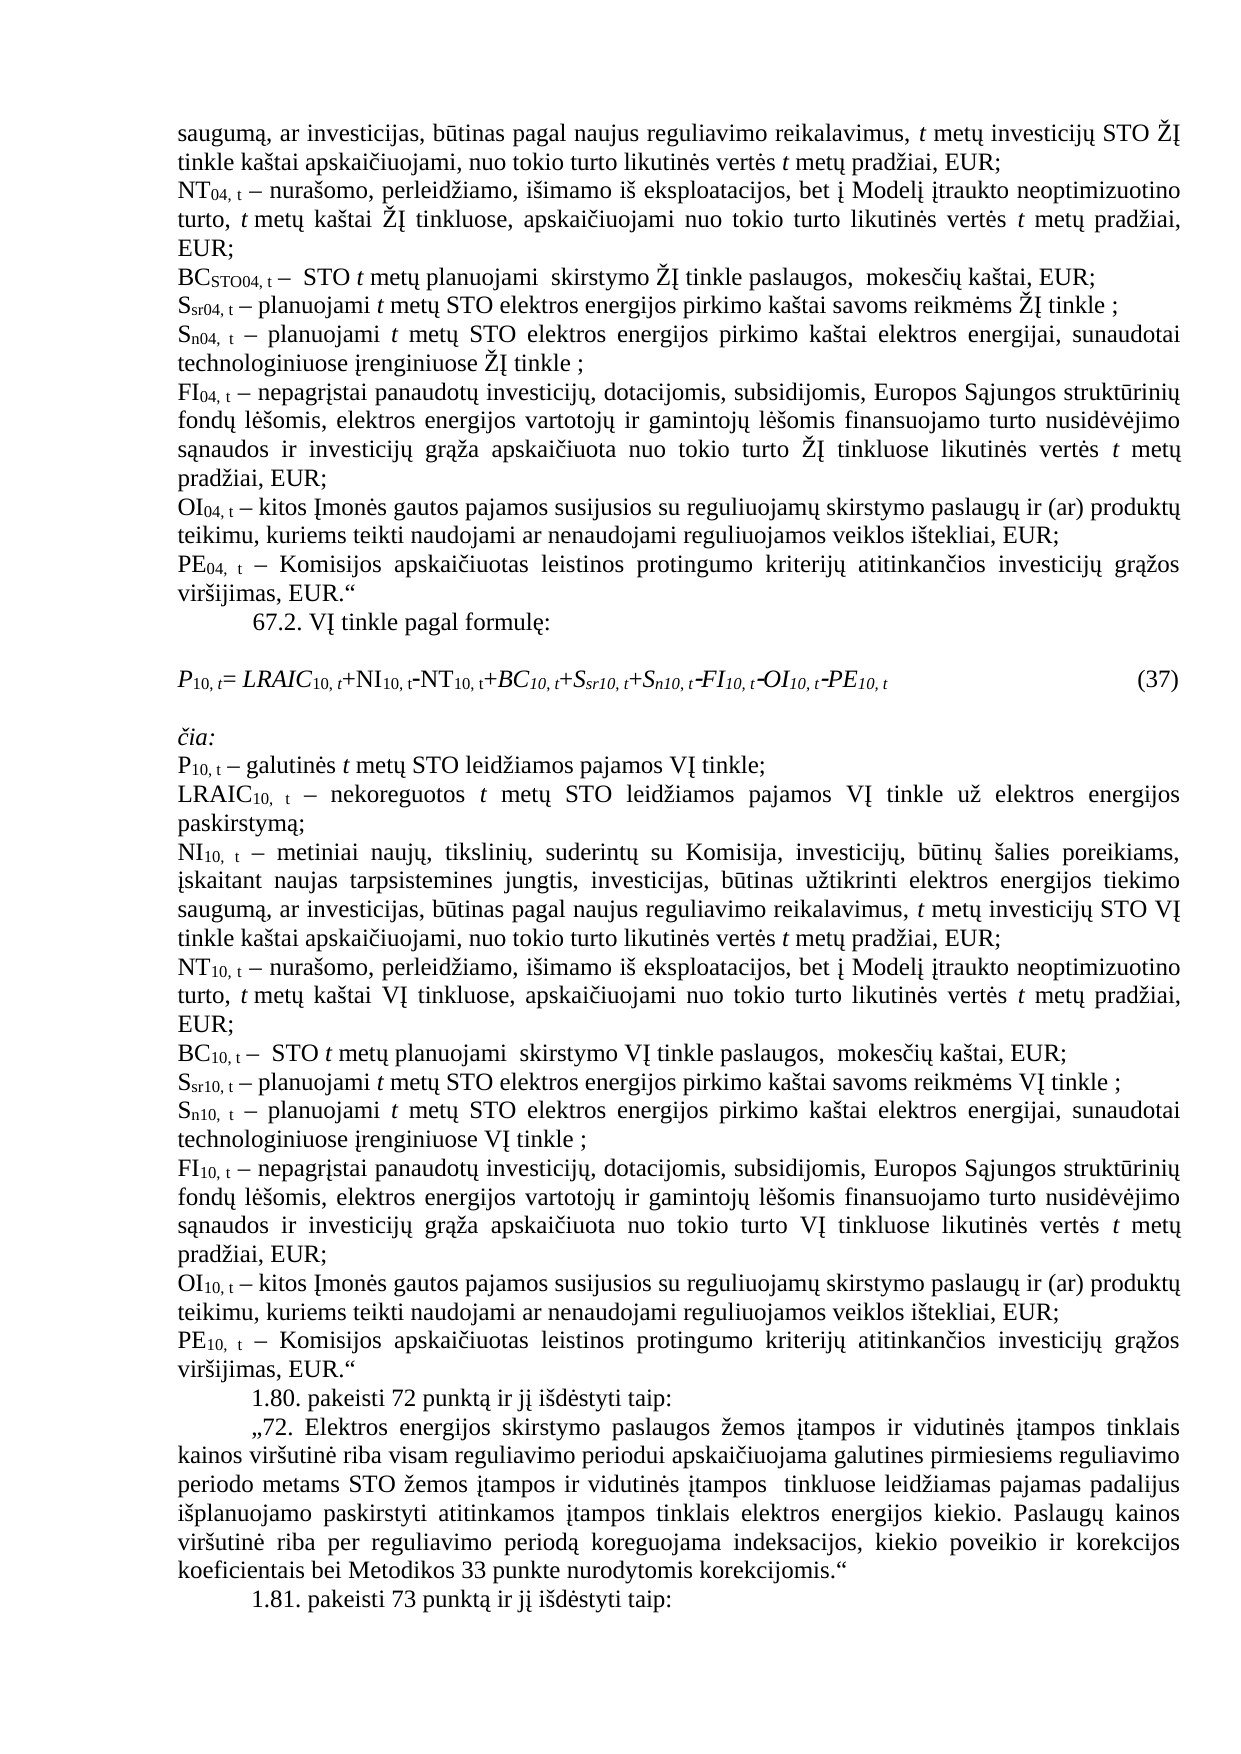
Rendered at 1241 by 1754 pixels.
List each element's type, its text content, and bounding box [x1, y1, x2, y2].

text „72. Elektros energijos skirstymo paslaugos žemos įtampos ir vidutinės įtampos tinklais kainos viršutinė riba visam reguliavimo periodui apskaičiuojama galutines pirmiesiems reguliavimo periodo metams STO žemos įtampos ir vidutinės įtampos tinkluose leidžiamas pajamas padalijus išplanuojamo paskirstyti atitinkamos įtampos tinklais elektros energijos kiekio. Paslaugų kainos viršutinė riba per reguliavimo periodą koreguojama indeksacijos, kiekio poveikio ir korekcijos koeficientais bei Metodikos 33 punkte nurodytomis korekcijomis.“ [177, 1412, 1181, 1584]
text LRAIC10, t – nekoreguotos t metų STO leidžiamos pajamos VĮ tinkle už elektros energijos paskirstymą; [177, 779, 1181, 837]
text FI10, t – nepagrįstai panaudotų investicijų, dotacijomis, subsidijomis, Europos Sąjungos struktūrinių fondų lėšomis, elektros energijos vartotojų ir gamintojų lėšomis finansuojamo turto nusidėvėjimo sąnaudos ir investicijų grąža apskaičiuota nuo tokio turto VĮ tinkluose likutinės vertės t metų pradžiai, EUR; [177, 1153, 1181, 1268]
text PE10, t – Komisijos apskaičiuotas leistinos protingumo kriterijų atitinkančios investicijų grąžos viršijimas, EUR.“ [177, 1326, 1181, 1383]
text 1.80. pakeisti 72 punktą ir jį išdėstyti taip: [177, 1383, 1181, 1412]
text saugumą, ar investicijas, būtinas pagal naujus reguliavimo reikalavimus, t metų investicijų STO ŽĮ tinkle kaštai apskaičiuojami, nuo tokio turto likutinės vertės t metų pradžiai, EUR; [177, 118, 1181, 176]
text P10, t – galutinės t metų STO leidžiamos pajamos VĮ tinkle; [177, 751, 1181, 779]
text OI04, t – kitos Įmonės gautos pajamos susijusios su reguliuojamų skirstymo paslaugų ir (ar) produktų teikimu, kuriems teikti naudojami ar nenaudojami reguliuojamos veiklos ištekliai, EUR; [177, 492, 1181, 549]
text 67.2. VĮ tinkle pagal formulę: [177, 607, 1181, 636]
text BCSTO04, t – STO t metų planuojami skirstymo ŽĮ tinkle paslaugos, mokesčių kaštai, EUR; [177, 262, 1181, 291]
text NT04, t – nurašomo, perleidžiamo, išimamo iš eksploatacijos, bet į Modelį įtraukto neoptimizuotino turto, t metų kaštai ŽĮ tinkluose, apskaičiuojami nuo tokio turto likutinės vertės t metų pradžiai, EUR; [177, 176, 1181, 262]
text NT10, t – nurašomo, perleidžiamo, išimamo iš eksploatacijos, bet į Modelį įtraukto neoptimizuotino turto, t metų kaštai VĮ tinkluose, apskaičiuojami nuo tokio turto likutinės vertės t metų pradžiai, EUR; [177, 952, 1181, 1038]
text Sn10, t – planuojami t metų STO elektros energijos pirkimo kaštai elektros energijai, sunaudotai technologiniuose įrenginiuose VĮ tinkle ; [177, 1096, 1181, 1153]
text PE04, t – Komisijos apskaičiuotas leistinos protingumo kriterijų atitinkančios investicijų grąžos viršijimas, EUR.“ [177, 549, 1181, 607]
text 1.81. pakeisti 73 punktą ir jį išdėstyti taip: [177, 1584, 1181, 1613]
text FI04, t – nepagrįstai panaudotų investicijų, dotacijomis, subsidijomis, Europos Sąjungos struktūrinių fondų lėšomis, elektros energijos vartotojų ir gamintojų lėšomis finansuojamo turto nusidėvėjimo sąnaudos ir investicijų grąža apskaičiuota nuo tokio turto ŽĮ tinkluose likutinės vertės t metų pradžiai, EUR; [177, 377, 1181, 492]
text Ssr04, t – planuojami t metų STO elektros energijos pirkimo kaštai savoms reikmėms ŽĮ tinkle ; [177, 291, 1181, 319]
text NI10, t – metiniai naujų, tikslinių, suderintų su Komisija, investicijų, būtinų šalies poreikiams, įskaitant naujas tarpsistemines jungtis, investicijas, būtinas užtikrinti elektros energijos tiekimo saugumą, ar investicijas, būtinas pagal naujus reguliavimo reikalavimus, t metų investicijų STO VĮ tinkle kaštai apskaičiuojami, nuo tokio turto likutinės vertės t metų pradžiai, EUR; [177, 837, 1181, 952]
text Sn04, t – planuojami t metų STO elektros energijos pirkimo kaštai elektros energijai, sunaudotai technologiniuose įrenginiuose ŽĮ tinkle ; [177, 319, 1181, 377]
text BC10, t – STO t metų planuojami skirstymo VĮ tinkle paslaugos, mokesčių kaštai, EUR; [177, 1038, 1181, 1067]
text Ssr10, t – planuojami t metų STO elektros energijos pirkimo kaštai savoms reikmėms VĮ tinkle ; [177, 1067, 1181, 1096]
text OI10, t – kitos Įmonės gautos pajamos susijusios su reguliuojamų skirstymo paslaugų ir (ar) produktų teikimu, kuriems teikti naudojami ar nenaudojami reguliuojamos veiklos ištekliai, EUR; [177, 1268, 1181, 1326]
text čia: [177, 722, 1181, 751]
text P10, t= LRAIC10, t+NI10, tNT10, t+BC10, t+Ssr10, t+Sn10, tFI10, tOI10, tPE10, t (37) [177, 664, 1181, 693]
